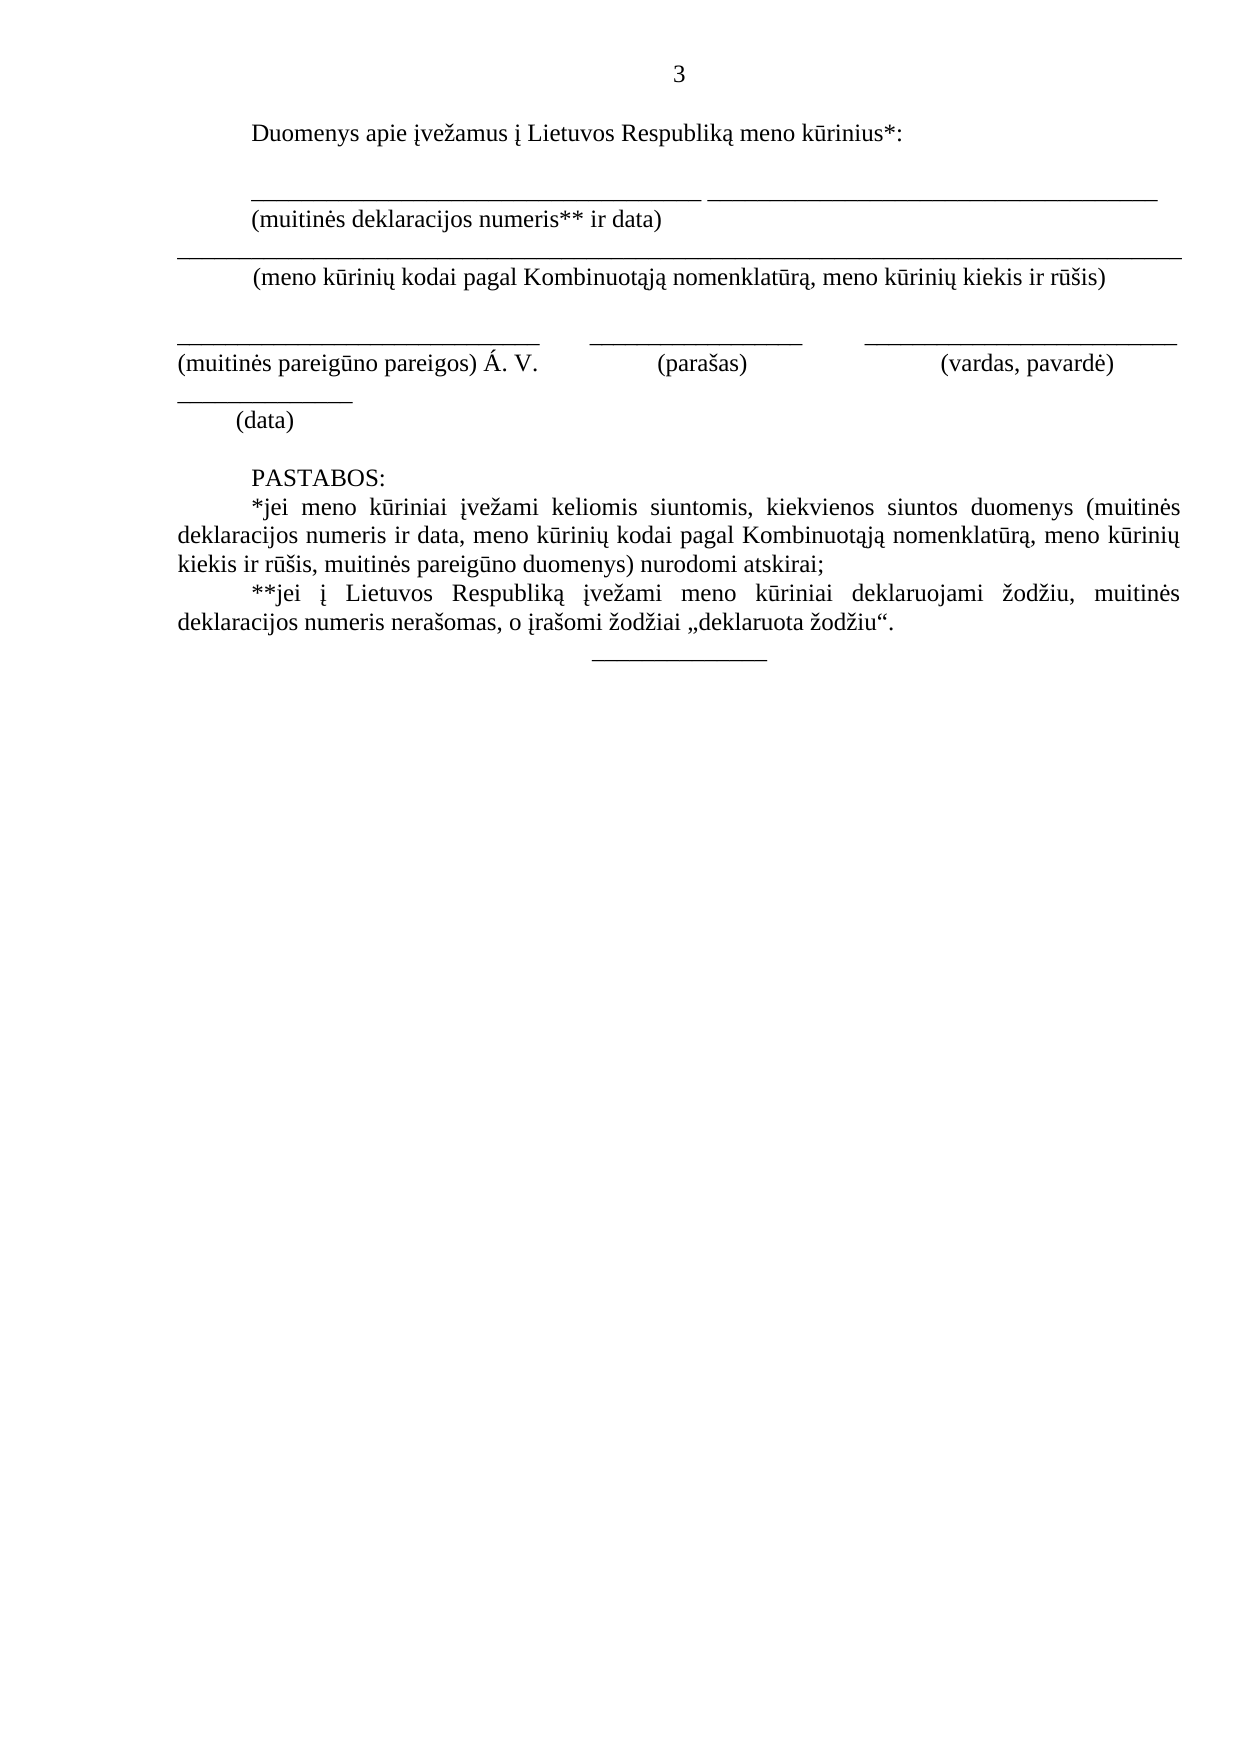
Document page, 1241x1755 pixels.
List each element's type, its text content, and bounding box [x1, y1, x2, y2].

text (muitinės deklaracijos numeris** ir data) [177, 204, 1181, 233]
text (data) [177, 406, 1181, 434]
text ____________________________________ ____________________________________ [177, 176, 1181, 204]
text ______________ [177, 377, 1181, 406]
text PASTABOS: [177, 463, 1181, 492]
text **jei į Lietuvos Respubliką įvežami meno kūriniai deklaruojami žodžiu, muitinės deklaracijos numeris nerašomas, o įrašomi žodžiai „deklaruota žodžiu“. [177, 578, 1181, 636]
text (meno kūrinių kodai pagal Kombinuotąją nomenklatūrą, meno kūrinių kiekis ir rūšis) [177, 262, 1181, 291]
text Duomenys apie įvežamus į Lietuvos Respubliką meno kūrinius*: [177, 118, 1181, 147]
text (muitinės pareigūno pareigos) Á. V. (parašas) (vardas, pavardė) [177, 348, 1181, 377]
text *jei meno kūriniai įvežami keliomis siuntomis, kiekvienos siuntos duomenys (muitinės deklaracijos numeris ir data, meno kūrinių kodai pagal Kombinuotąją nomenklatūrą, meno kūrinių kiekis ir rūšis, muitinės pareigūno duomenys) nurodomi atskirai; [177, 492, 1181, 578]
text ______________ [177, 636, 1181, 664]
